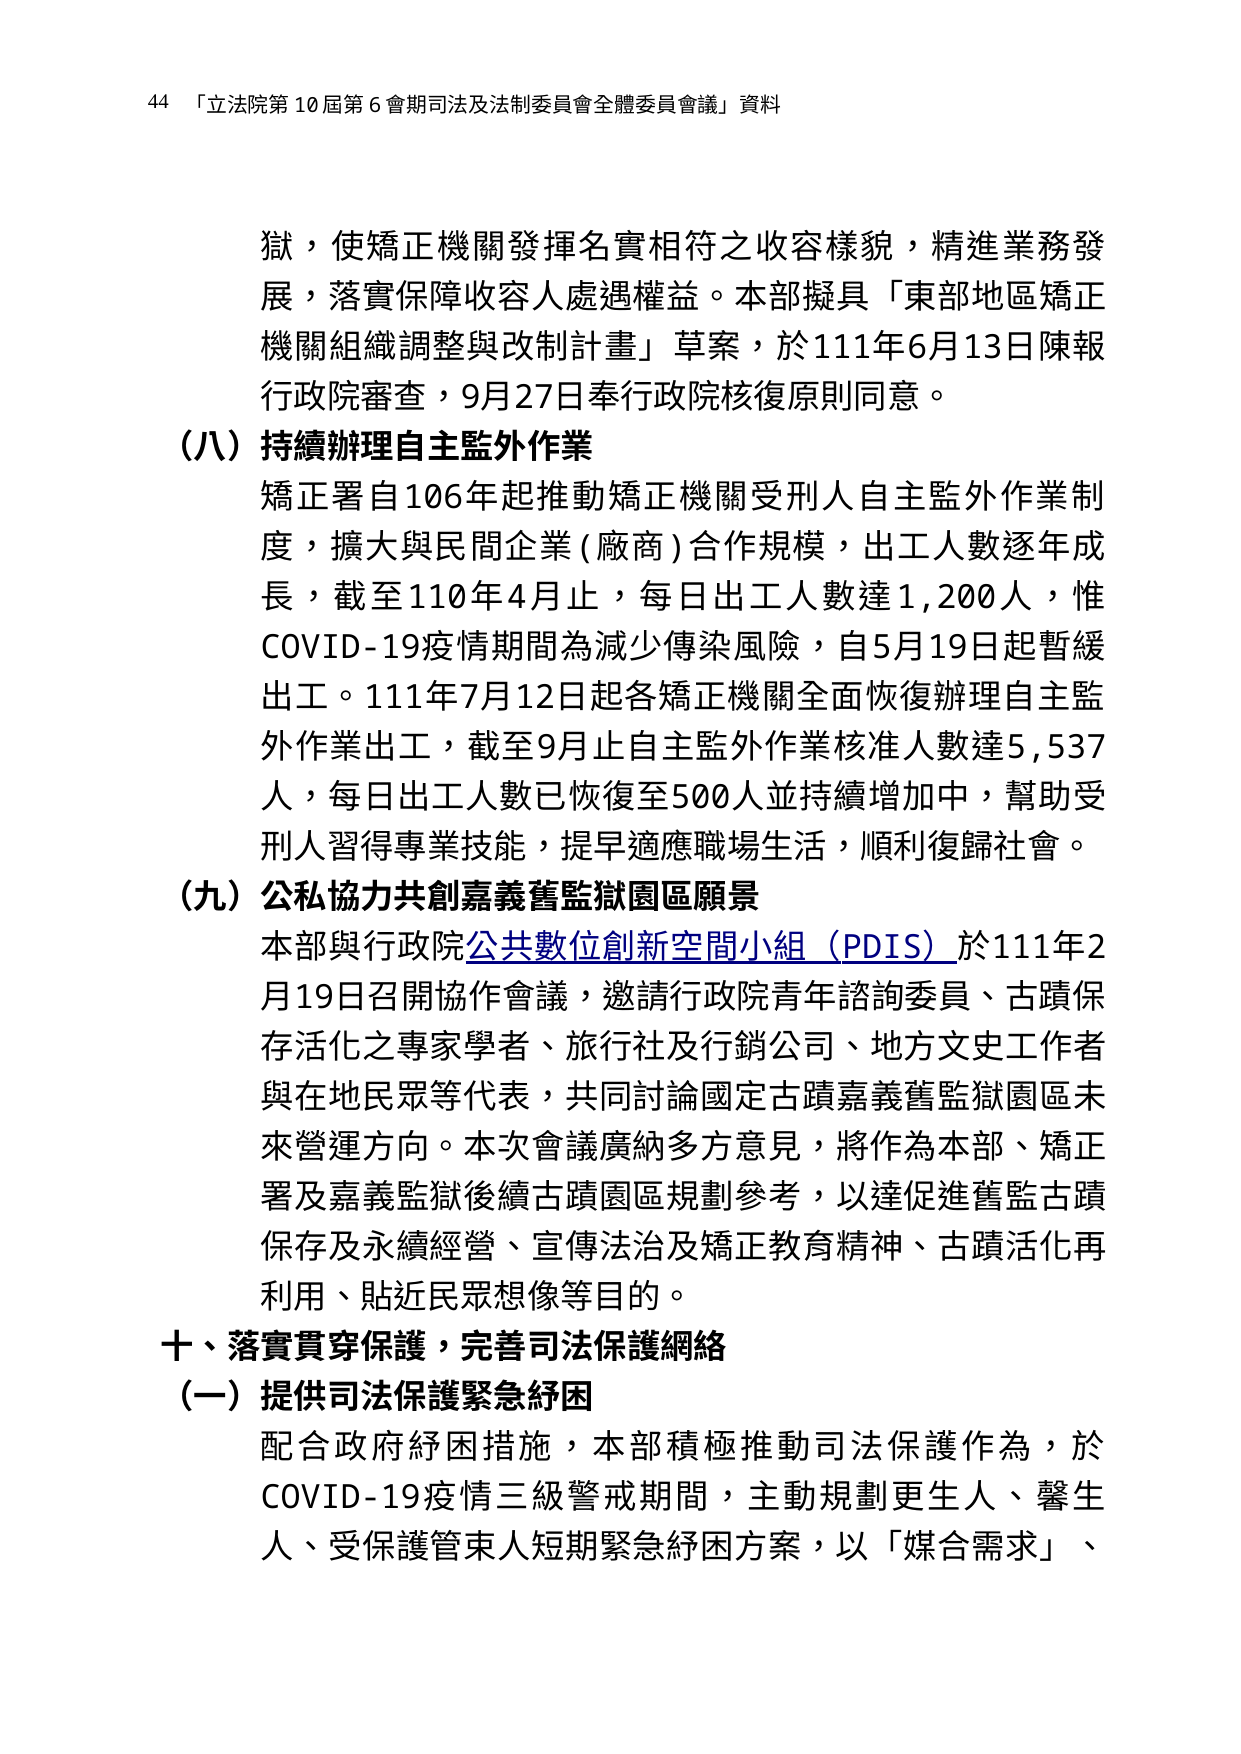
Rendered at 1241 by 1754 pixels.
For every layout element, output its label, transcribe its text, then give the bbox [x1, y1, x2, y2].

text 獄，使矯正機關發揮名實相符之收容樣貌，精進業務發展，落實保障收容人處遇權益。本部擬具「東部地區矯正機關組織調整與改制計畫」草案，於111年6月13日陳報行政院審查，9月27日奉行政院核復原則同意。 [260, 219, 1106, 419]
text （八）持續辦理自主監外作業 [160, 419, 1106, 469]
text 十、落實貫穿保護，完善司法保護網絡 [160, 1319, 1106, 1369]
text 配合政府紓困措施，本部積極推動司法保護作為，於COVID-19疫情三級警戒期間，主動規劃更生人、馨生人、受保護管束人短期緊急紓困方案，以「媒合需求」、 [260, 1419, 1106, 1569]
text 矯正署自106年起推動矯正機關受刑人自主監外作業制度，擴大與民間企業(廠商)合作規模，出工人數逐年成長，截至110年4月止，每日出工人數達1,200人，惟COVID-19疫情期間為減少傳染風險，自5月19日起暫緩出工。111年7月12日起各矯正機關全面恢復辦理自主監外作業出工，截至9月止自主監外作業核准人數達5,537人，每日出工人數已恢復至500人並持續增加中，幫助受刑人習得專業技能，提早適應職場生活，順利復歸社會。 [260, 469, 1106, 869]
text （九）公私協力共創嘉義舊監獄園區願景 [160, 869, 1106, 919]
text 本部與行政院公共數位創新空間小組（PDIS）於111年2月19日召開協作會議，邀請行政院青年諮詢委員、古蹟保存活化之專家學者、旅行社及行銷公司、地方文史工作者與在地民眾等代表，共同討論國定古蹟嘉義舊監獄園區未來營運方向。本次會議廣納多方意見，將作為本部、矯正署及嘉義監獄後續古蹟園區規劃參考，以達促進舊監古蹟保存及永續經營、宣傳法治及矯正教育精神、古蹟活化再利用、貼近民眾想像等目的。 [260, 919, 1106, 1319]
text （一）提供司法保護緊急紓困 [160, 1369, 1106, 1419]
